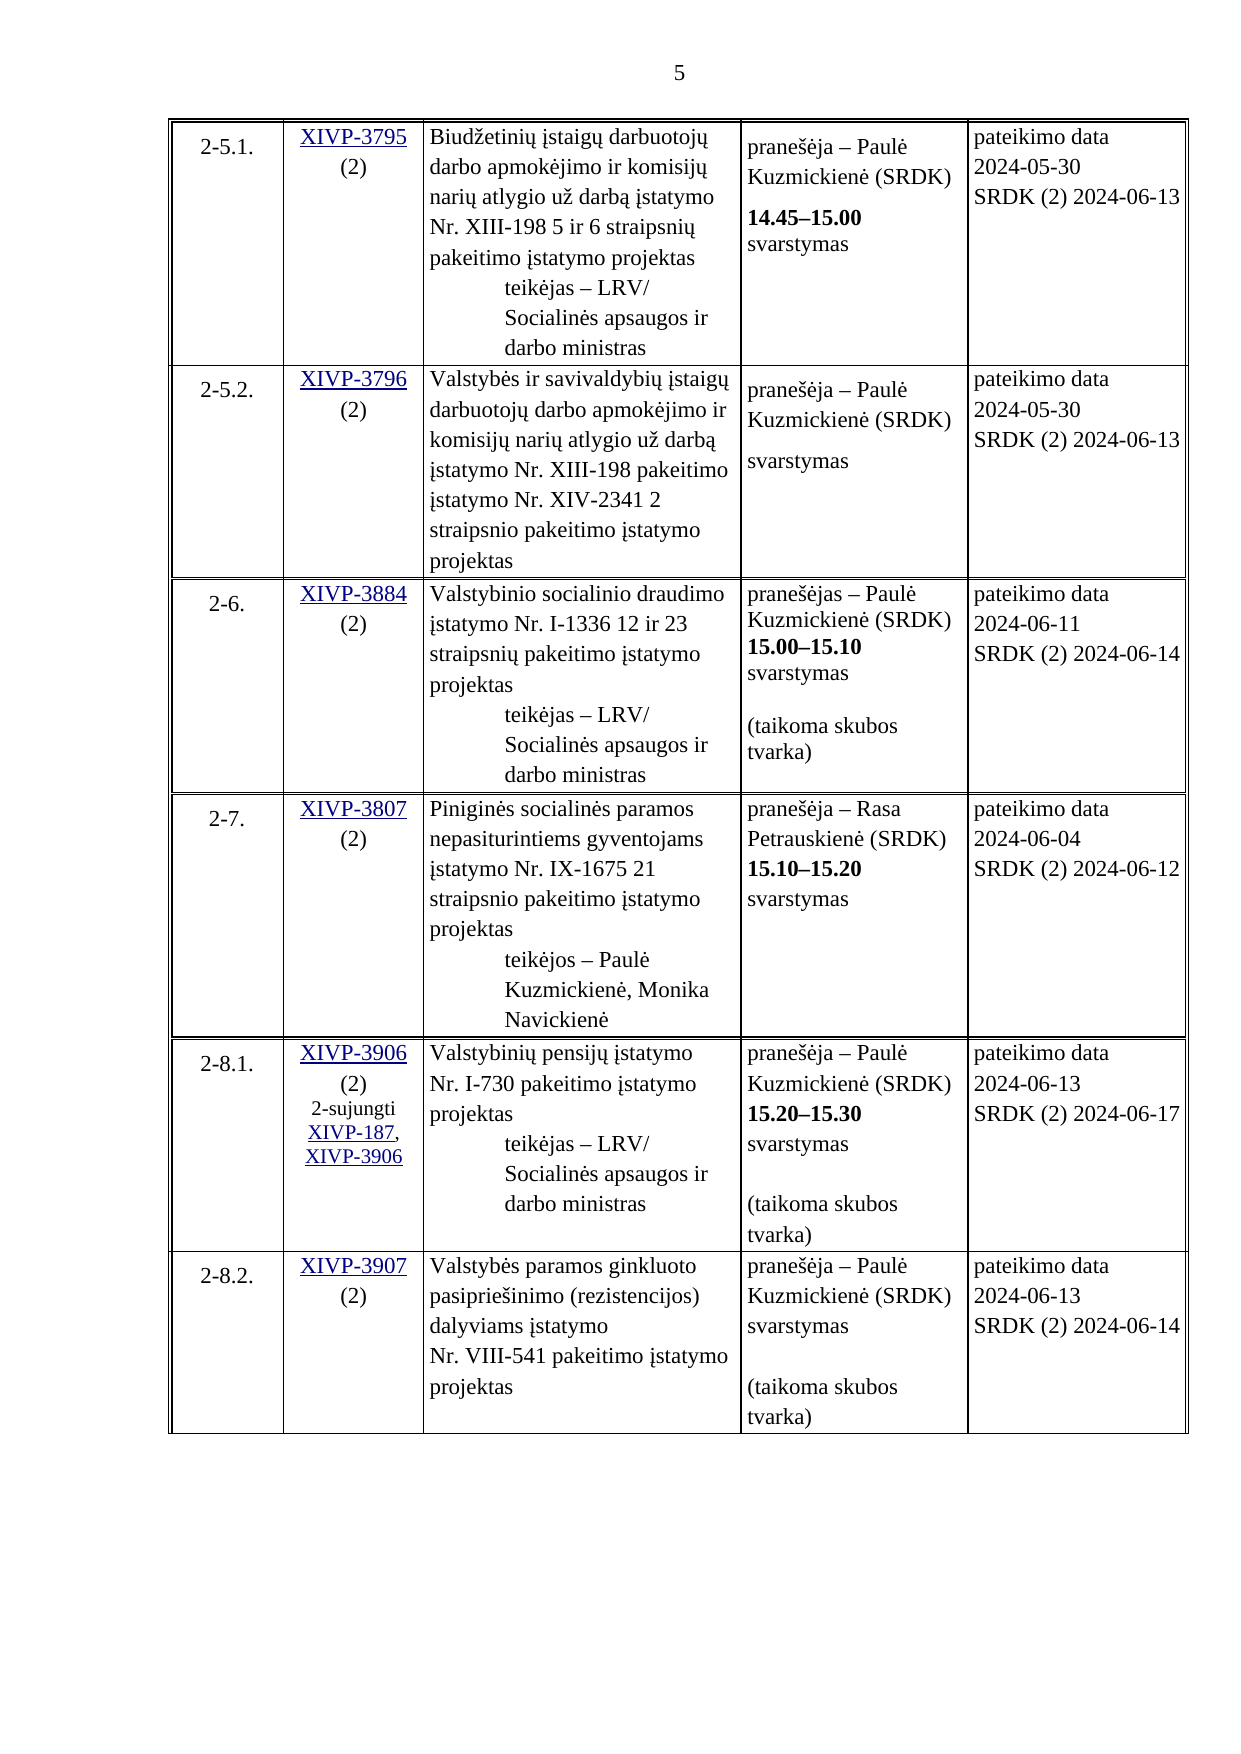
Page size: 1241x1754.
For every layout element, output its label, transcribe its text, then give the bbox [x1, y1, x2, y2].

table_cell pateikimo data 2024-06-13 SRDK (2) 2024-06-14 [969, 1252, 1185, 1433]
table_cell 2-6. [173, 580, 283, 792]
table_cell pateikimo data 2024-06-11 SRDK (2) 2024-06-14 [969, 580, 1185, 792]
table_cell Valstybės paramos ginkluoto pasipriešinimo (rezistencijos) dalyviams įstatymo Nr. VIII-541 pakeitimo įstatymo projektas [424, 1252, 740, 1433]
table_cell [1189, 577, 1240, 792]
table_cell pateikimo data 2024-05-30 SRDK (2) 2024-06-13 [969, 123, 1185, 364]
table_cell XIVP-3795 (2) [284, 123, 423, 364]
table_cell [1189, 1251, 1240, 1433]
table_cell 2-8.1. [173, 1040, 283, 1251]
table_cell Piniginės socialinės paramos nepasiturintiems gyventojams įstatymo Nr. IX-1675 21 straipsnio pakeitimo įstatymo projektas teikėjos – Paulė Kuzmickienė, Monika Navickienė [424, 795, 740, 1036]
table_cell XIVP-3906 (2) 2-sujungti XIVP-187, XIVP-3906 [284, 1040, 423, 1251]
table_cell XIVP-3807 (2) [284, 795, 423, 1036]
table_cell 2-5.1. [173, 123, 283, 364]
table_cell [1189, 118, 1240, 364]
table_cell pranešėjas – Paulė Kuzmickienė (SRDK) 15.00–15.10 svarstymas (taikoma skubos tvarka) [742, 580, 967, 792]
table_cell [1189, 792, 1240, 1036]
table_cell pateikimo data 2024-06-13 SRDK (2) 2024-06-17 [969, 1040, 1185, 1251]
table_cell pranešėja – Paulė Kuzmickienė (SRDK) 15.20–15.30 svarstymas (taikoma skubos tvarka) [742, 1040, 967, 1251]
table_cell pranešėja – Paulė Kuzmickienė (SRDK) svarstymas (taikoma skubos tvarka) [742, 1252, 967, 1433]
table_cell XIVP-3907 (2) [284, 1252, 423, 1433]
table_cell Valstybinių pensijų įstatymo Nr. I-730 pakeitimo įstatymo projektas teikėjas – LRV/ Socialinės apsaugos ir darbo ministras [424, 1040, 740, 1251]
table_cell XIVP-3884 (2) [284, 580, 423, 792]
table_cell pranešėja – Paulė Kuzmickienė (SRDK) 14.45–15.00 svarstymas [742, 123, 967, 364]
table_cell 2-8.2. [173, 1252, 283, 1433]
table_cell Valstybės ir savivaldybių įstaigų darbuotojų darbo apmokėjimo ir komisijų narių atlygio už darbą įstatymo Nr. XIII-198 pakeitimo įstatymo Nr. XIV-2341 2 straipsnio pakeitimo įstatymo projektas [424, 366, 740, 577]
table_cell [1189, 1036, 1240, 1251]
table_cell Biudžetinių įstaigų darbuotojų darbo apmokėjimo ir komisijų narių atlygio už darbą įstatymo Nr. XIII-198 5 ir 6 straipsnių pakeitimo įstatymo projektas teikėjas – LRV/ Socialinės apsaugos ir darbo ministras [424, 123, 740, 364]
table_cell 2-5.2. [173, 366, 283, 577]
table_cell pranešėja – Paulė Kuzmickienė (SRDK) svarstymas [742, 366, 967, 577]
table_cell pranešėja – Rasa Petrauskienė (SRDK) 15.10–15.20 svarstymas [742, 795, 967, 1036]
table_cell 2-7. [173, 795, 283, 1036]
table_cell Valstybinio socialinio draudimo įstatymo Nr. I-1336 12 ir 23 straipsnių pakeitimo įstatymo projektas teikėjas – LRV/ Socialinės apsaugos ir darbo ministras [424, 580, 740, 792]
table_cell XIVP-3796 (2) [284, 366, 423, 577]
table_cell pateikimo data 2024-05-30 SRDK (2) 2024-06-13 [969, 366, 1185, 577]
table_cell pateikimo data 2024-06-04 SRDK (2) 2024-06-12 [969, 795, 1185, 1036]
table_cell [1189, 365, 1240, 577]
